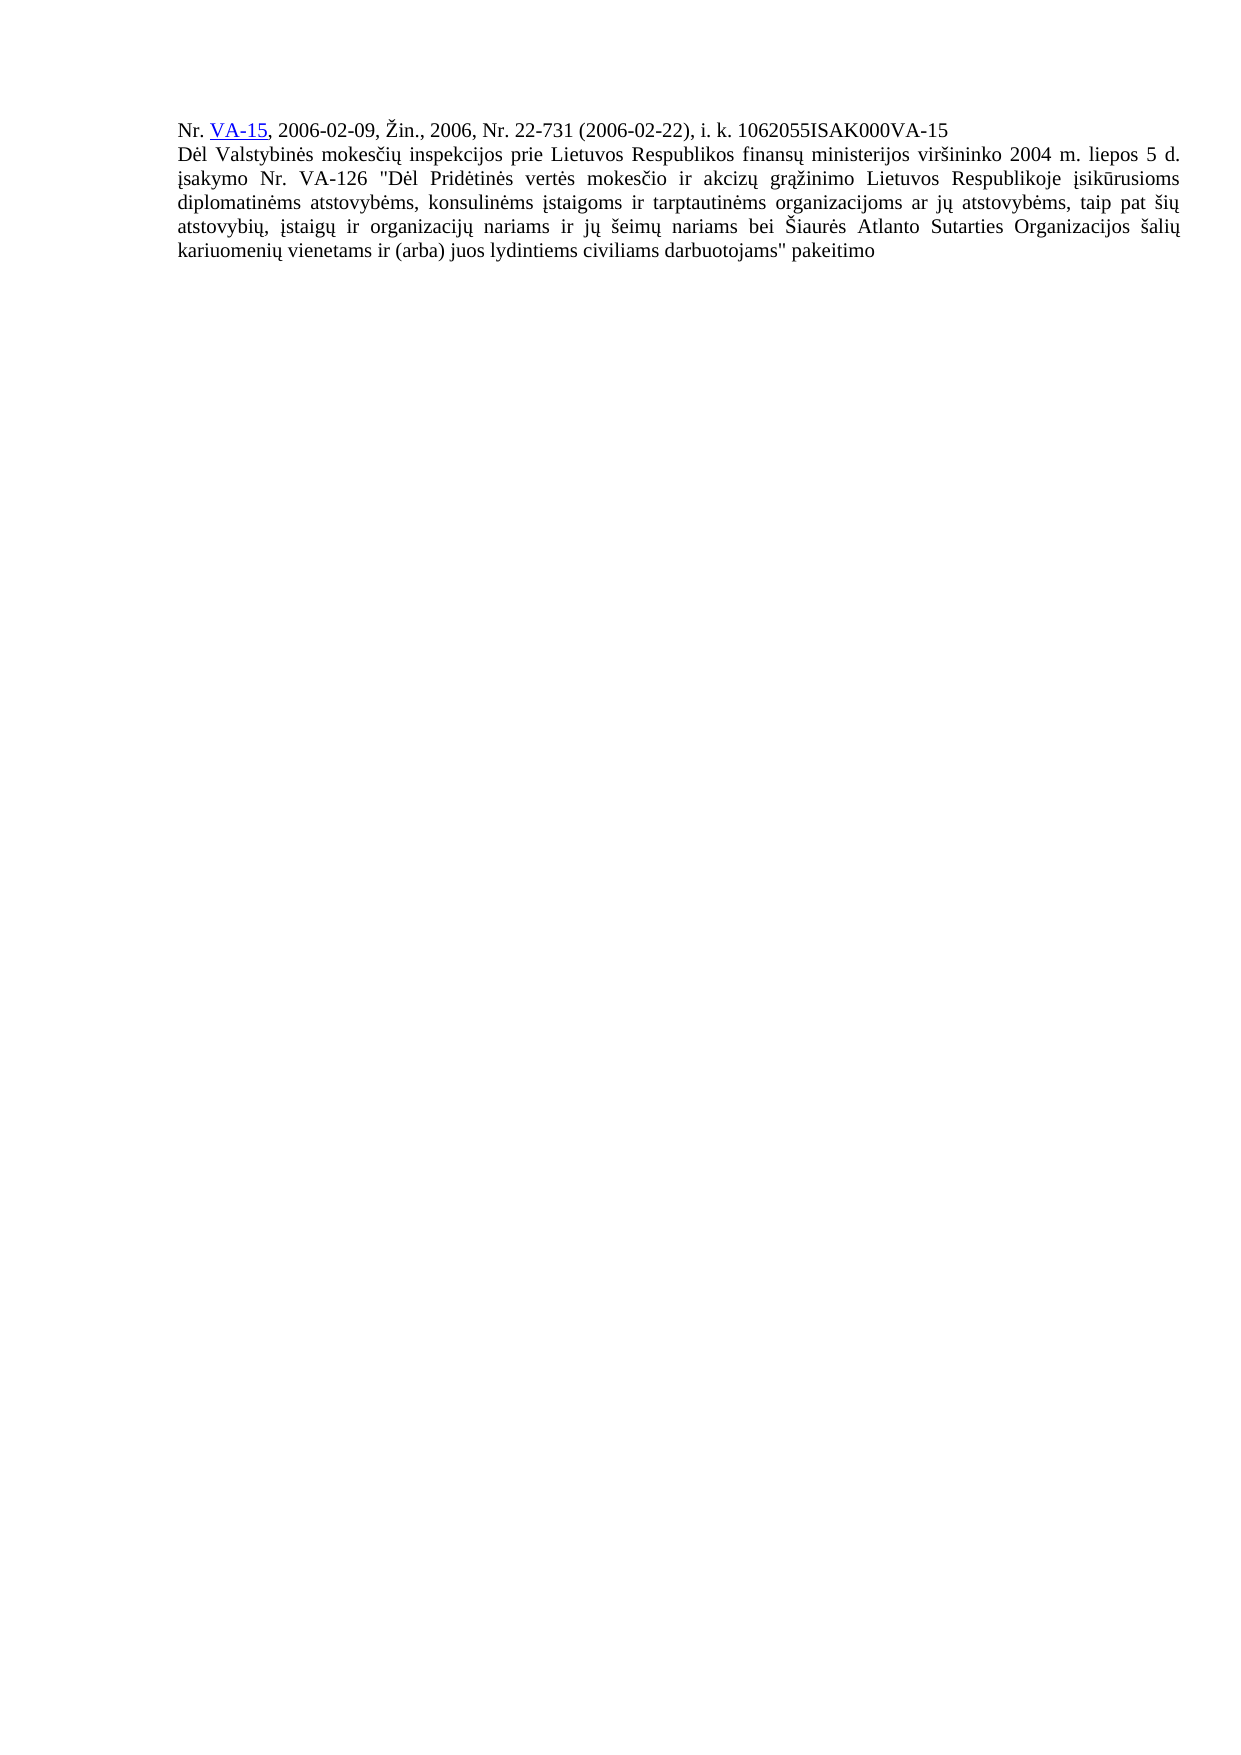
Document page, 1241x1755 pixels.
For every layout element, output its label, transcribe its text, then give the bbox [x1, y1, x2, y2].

text Nr. VA-15, 2006-02-09, Žin., 2006, Nr. 22-731 (2006-02-22), i. k. 1062055ISAK000VA-15 [177, 118, 1181, 142]
text Dėl Valstybinės mokesčių inspekcijos prie Lietuvos Respublikos finansų ministerijos viršininko 2004 m. liepos 5 d. įsakymo Nr. VA-126 "Dėl Pridėtinės vertės mokesčio ir akcizų grąžinimo Lietuvos Respublikoje įsikūrusioms diplomatinėms atstovybėms, konsulinėms įstaigoms ir tarptautinėms organizacijoms ar jų atstovybėms, taip pat šių atstovybių, įstaigų ir organizacijų nariams ir jų šeimų nariams bei Šiaurės Atlanto Sutarties Organizacijos šalių kariuomenių vienetams ir (arba) juos lydintiems civiliams darbuotojams" pakeitimo [177, 142, 1181, 262]
